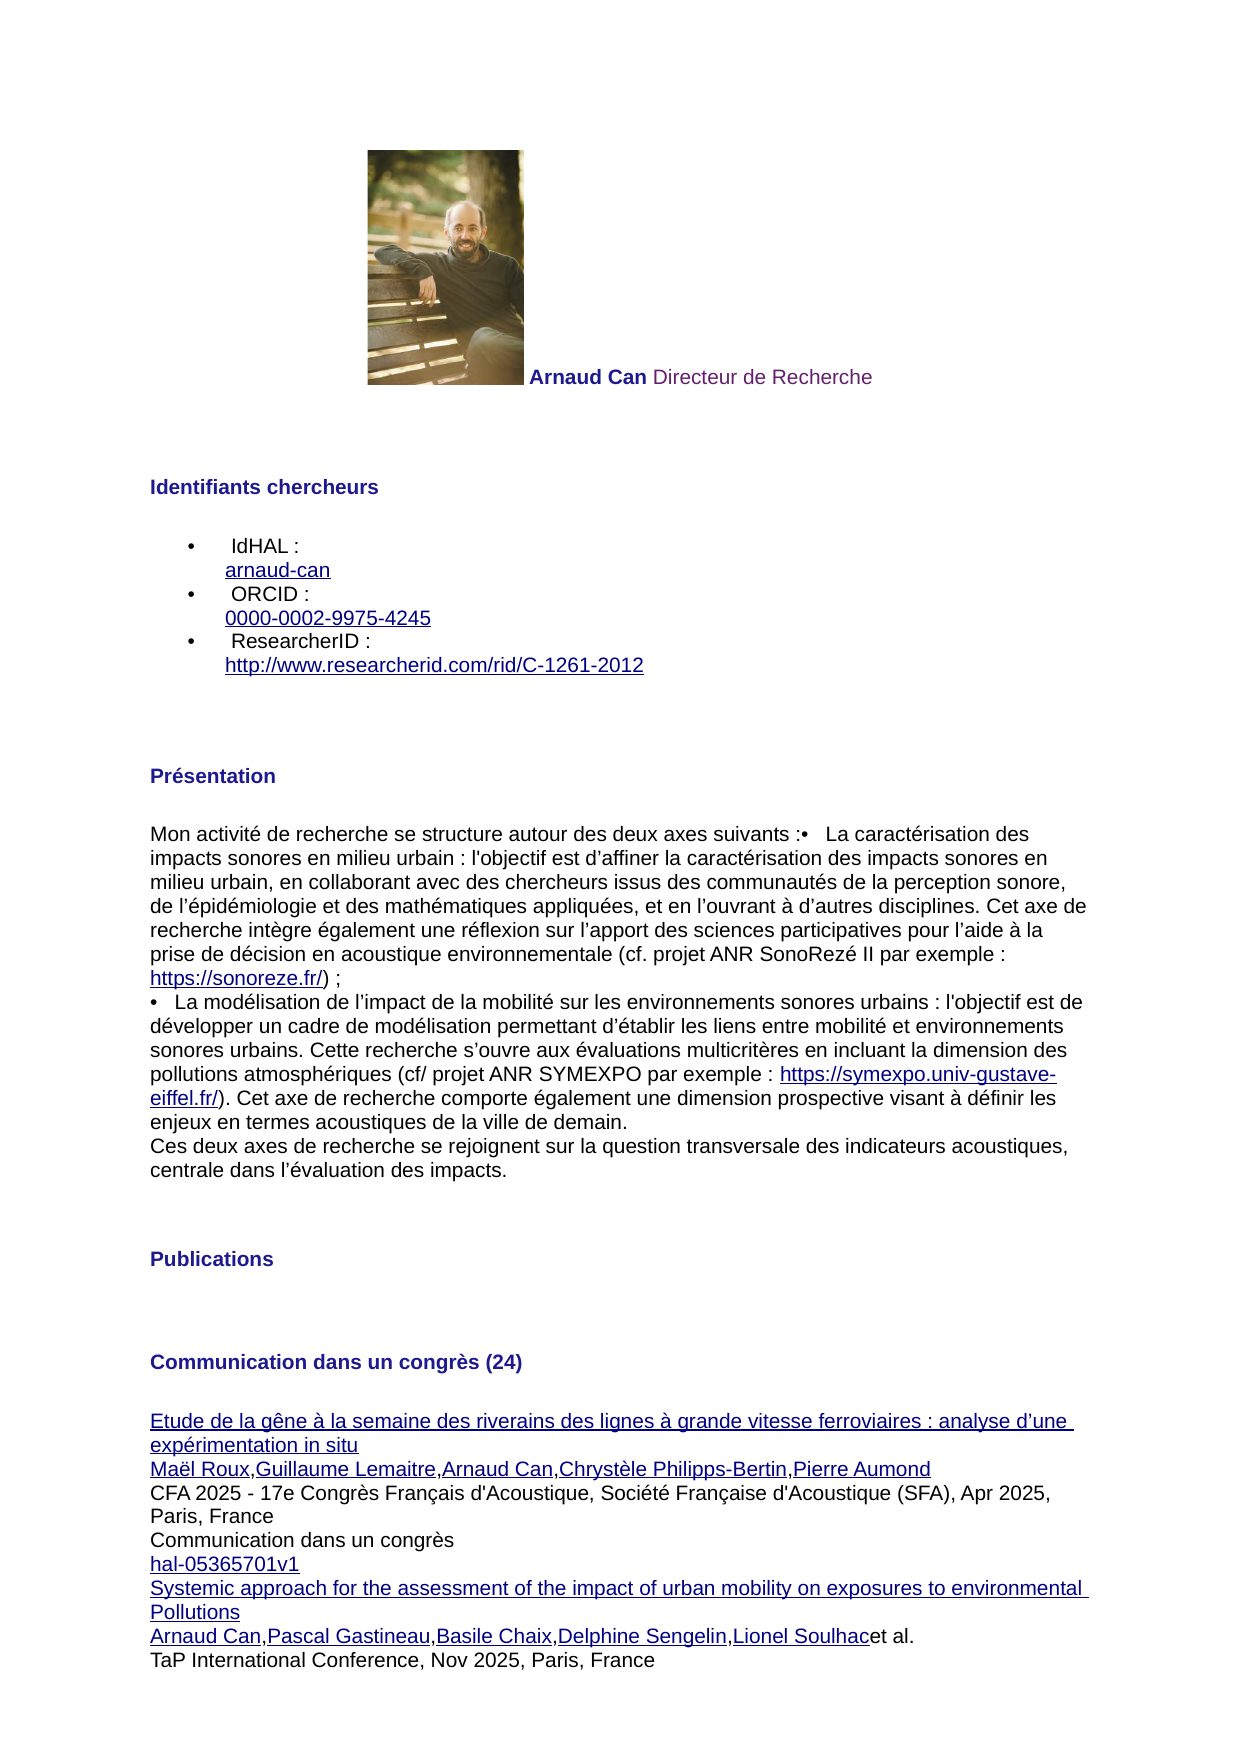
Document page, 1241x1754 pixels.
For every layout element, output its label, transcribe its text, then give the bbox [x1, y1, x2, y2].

subtitle Publications [150, 1247, 1090, 1271]
text Mon activité de recherche se structure autour des deux axes suivants :• La caractérisation des impacts sonores en milieu urbain : l'objectif est d’affiner la caractérisation des impacts sonores en milieu urbain, en collaborant avec des chercheurs issus des communautés de la perception sonore, de l’épidémiologie et des mathématiques appliquées, et en l’ouvrant à d’autres disciplines. Cet axe de recherche intègre également une réflexion sur l’apport des sciences participatives pour l’aide à la prise de décision en acoustique environnementale (cf. projet ANR SonoRezé II par exemple : https://sonoreze.fr/) ; [150, 822, 1090, 990]
subtitle Identifiants chercheurs [150, 475, 1090, 499]
list 0000-0002-9975-4245 [187, 605, 1090, 629]
text Ces deux axes de recherche se rejoignent sur la question transversale des indicateurs acoustiques, centrale dans l’évaluation des impacts. [150, 1133, 1090, 1181]
table_header Etude de la gêne à la semaine des riverains des lignes à grande vitesse ferroviaires : analyse d’une expérimentation in situ Maël Roux,Guillaume Lemaitre,Arnaud Can,Chrystèle Philipps-Bertin,Pierre Aumond CFA 2025 - 17e Congrès Français d'Acoustique, Société Française d'Acoustique (SFA), Apr 2025, Paris, France Communication dans un congrès hal-05365701v1 [150, 1409, 1090, 1576]
list ORCID : [187, 581, 1090, 605]
list ResearcherID : [187, 629, 1090, 653]
text • La modélisation de l’impact de la mobilité sur les environnements sonores urbains : l'objectif est de développer un cadre de modélisation permettant d’établir les liens entre mobilité et environnements sonores urbains. Cette recherche s’ouvre aux évaluations multicritères en incluant la dimension des pollutions atmosphériques (cf/ projet ANR SYMEXPO par exemple : https://symexpo.univ-gustave-eiffel.fr/). Cet axe de recherche comporte également une dimension prospective visant à définir les enjeux en termes acoustiques de la ville de demain. [150, 990, 1090, 1133]
list IdHAL : [187, 533, 1090, 557]
subtitle Communication dans un congrès (24) [150, 1350, 1090, 1374]
subtitle Présentation [150, 764, 1090, 788]
list arnaud-can [187, 557, 1090, 581]
picture [367, 150, 524, 385]
list http://www.researcherid.com/rid/C-1261-2012 [187, 653, 1090, 677]
table_cell Systemic approach for the assessment of the impact of urban mobility on exposures to environmental Pollutions Arnaud Can,Pascal Gastineau,Basile Chaix,Delphine Sengelin,Lionel Soulhacet al. TaP International Conference, Nov 2025, Paris, France [150, 1576, 1090, 1672]
subtitle Arnaud Can Directeur de Recherche [150, 150, 1090, 389]
